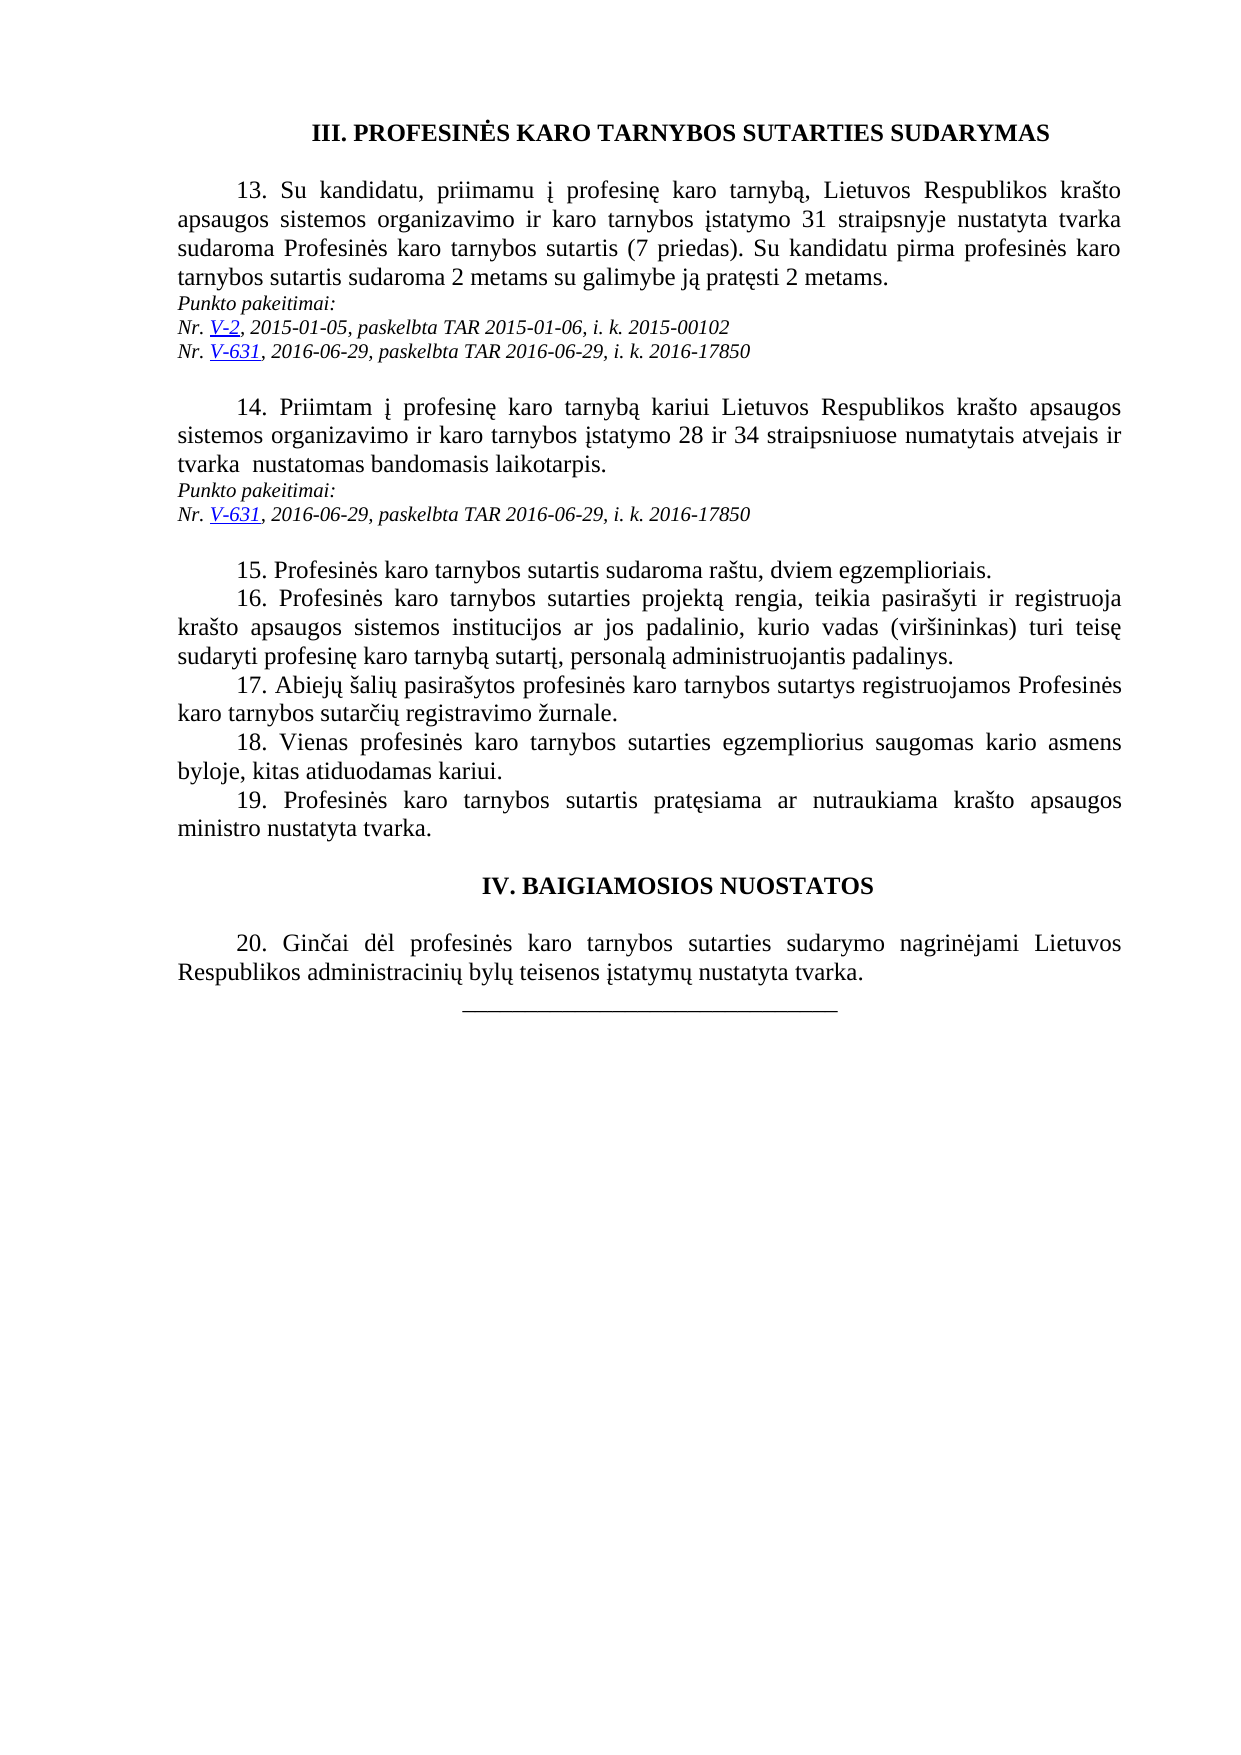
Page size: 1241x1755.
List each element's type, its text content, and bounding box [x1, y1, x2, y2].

text 19. Profesinės karo tarnybos sutartis pratęsiama ar nutraukiama krašto apsaugos ministro nustatyta tvarka. [177, 785, 1122, 842]
text 16. Profesinės karo tarnybos sutarties projektą rengia, teikia pasirašyti ir registruoja krašto apsaugos sistemos institucijos ar jos padalinio, kurio vadas (viršininkas) turi teisę sudaryti profesinę karo tarnybą sutartį, personalą administruojantis padalinys. [177, 583, 1122, 670]
text Nr. V-2, 2015-01-05, paskelbta TAR 2015-01-06, i. k. 2015-00102 [177, 315, 1122, 339]
text Punkto pakeitimai: [177, 291, 1122, 315]
text III. PROFESINĖS KARO TARNYBOS SUTARTIES SUDARYMAS [177, 118, 1122, 147]
text ______________________________ [177, 986, 1122, 1015]
text IV. BAIGIAMOSIOS NUOSTATOS [177, 871, 1122, 900]
text 18. Vienas profesinės karo tarnybos sutarties egzempliorius saugomas kario asmens byloje, kitas atiduodamas kariui. [177, 727, 1122, 785]
text 20. Ginčai dėl profesinės karo tarnybos sutarties sudarymo nagrinėjami Lietuvos Respublikos administracinių bylų teisenos įstatymų nustatyta tvarka. [177, 928, 1122, 986]
text 13. Su kandidatu, priimamu į profesinę karo tarnybą, Lietuvos Respublikos krašto apsaugos sistemos organizavimo ir karo tarnybos įstatymo 31 straipsnyje nustatyta tvarka sudaroma Profesinės karo tarnybos sutartis (7 priedas). Su kandidatu pirma profesinės karo tarnybos sutartis sudaroma 2 metams su galimybe ją pratęsti 2 metams. [177, 176, 1122, 291]
text Punkto pakeitimai: [177, 478, 1122, 502]
text 14. Priimtam į profesinę karo tarnybą kariui Lietuvos Respublikos krašto apsaugos sistemos organizavimo ir karo tarnybos įstatymo 28 ir 34 straipsniuose numatytais atvejais ir tvarka nustatomas bandomasis laikotarpis. [177, 392, 1122, 478]
text Nr. V-631, 2016-06-29, paskelbta TAR 2016-06-29, i. k. 2016-17850 [177, 502, 1122, 526]
text 17. Abiejų šalių pasirašytos profesinės karo tarnybos sutartys registruojamos Profesinės karo tarnybos sutarčių registravimo žurnale. [177, 670, 1122, 727]
text Nr. V-631, 2016-06-29, paskelbta TAR 2016-06-29, i. k. 2016-17850 [177, 339, 1122, 363]
text 15. Profesinės karo tarnybos sutartis sudaroma raštu, dviem egzemplioriais. [177, 555, 1122, 583]
